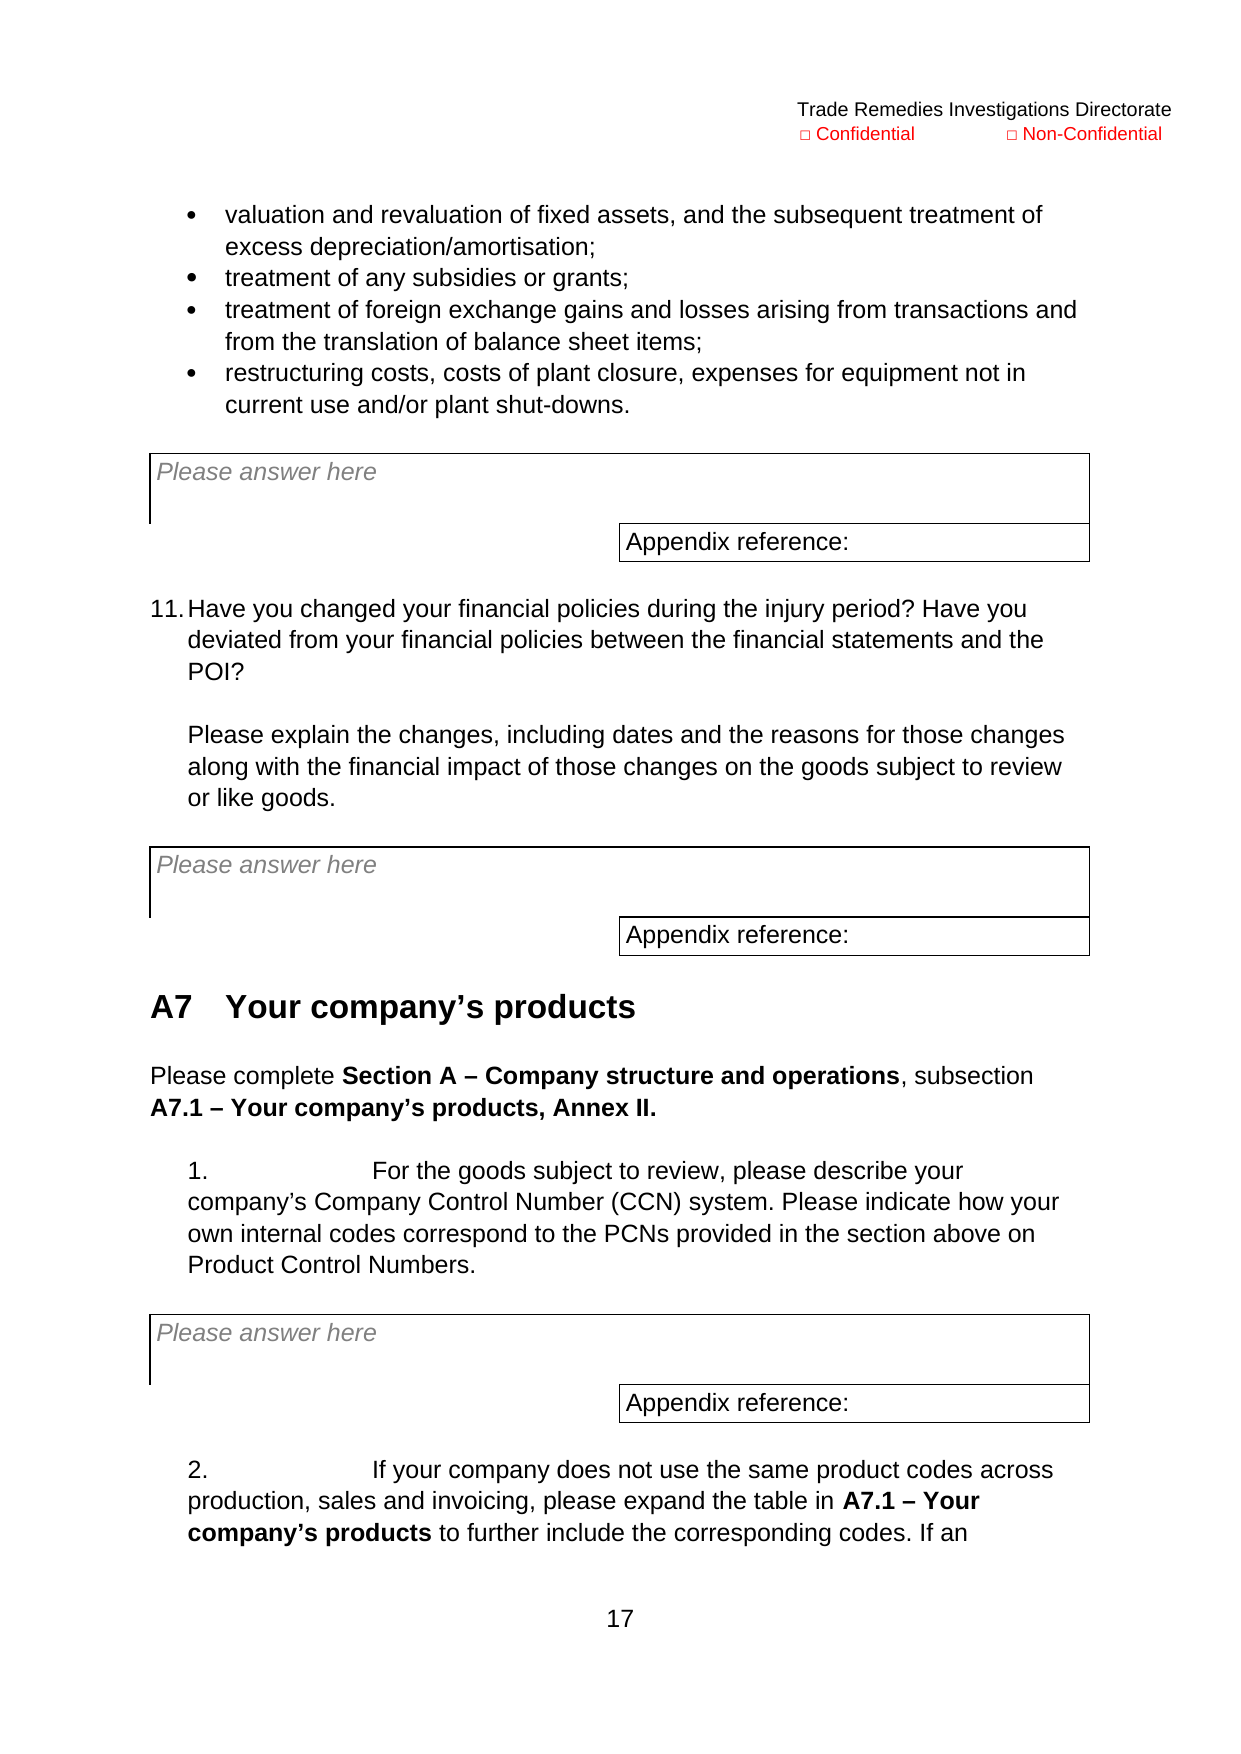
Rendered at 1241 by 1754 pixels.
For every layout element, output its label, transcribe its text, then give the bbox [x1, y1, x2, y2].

list If your company does not use the same product codes across production, sales and invoicing, please expand the table in A7.1 – Your company’s products to further include the corresponding codes. If an [187, 1455, 1090, 1547]
list Have you changed your financial policies during the injury period? Have you deviated from your financial policies between the financial statements and the POI? [150, 594, 1090, 686]
list treatment of any subsidies or grants; [187, 263, 1090, 292]
table_cell [150, 1385, 619, 1422]
table_cell Appendix reference: [620, 1385, 1089, 1422]
list restructuring costs, costs of plant closure, expenses for equipment not in current use and/or plant shut-downs. [187, 358, 1090, 418]
table_cell Appendix reference: [620, 918, 1089, 955]
subtitle A7 Your company’s products [150, 987, 1090, 1026]
list valuation and revaluation of fixed assets, and the subsequent treatment of excess depreciation/amortisation; [187, 200, 1090, 261]
table_cell [150, 918, 619, 955]
list treatment of foreign exchange gains and losses arising from transactions and from the translation of balance sheet items; [187, 295, 1090, 355]
text Please complete Section A – Company structure and operations, subsection A7.1 – Your company’s products, Annex II. [150, 1061, 1090, 1121]
table_header Please answer here [151, 1315, 1089, 1384]
table_cell Appendix reference: [620, 524, 1089, 561]
table_header Please answer here [151, 848, 1089, 916]
list For the goods subject to review, please describe your company’s Company Control Number (CCN) system. Please indicate how your own internal codes correspond to the PCNs provided in the section above on Product Control Numbers. [187, 1156, 1090, 1279]
text Please explain the changes, including dates and the reasons for those changes along with the financial impact of those changes on the goods subject to review or like goods. [187, 720, 1090, 812]
table_header Please answer here [151, 454, 1089, 523]
table_cell [150, 524, 619, 561]
